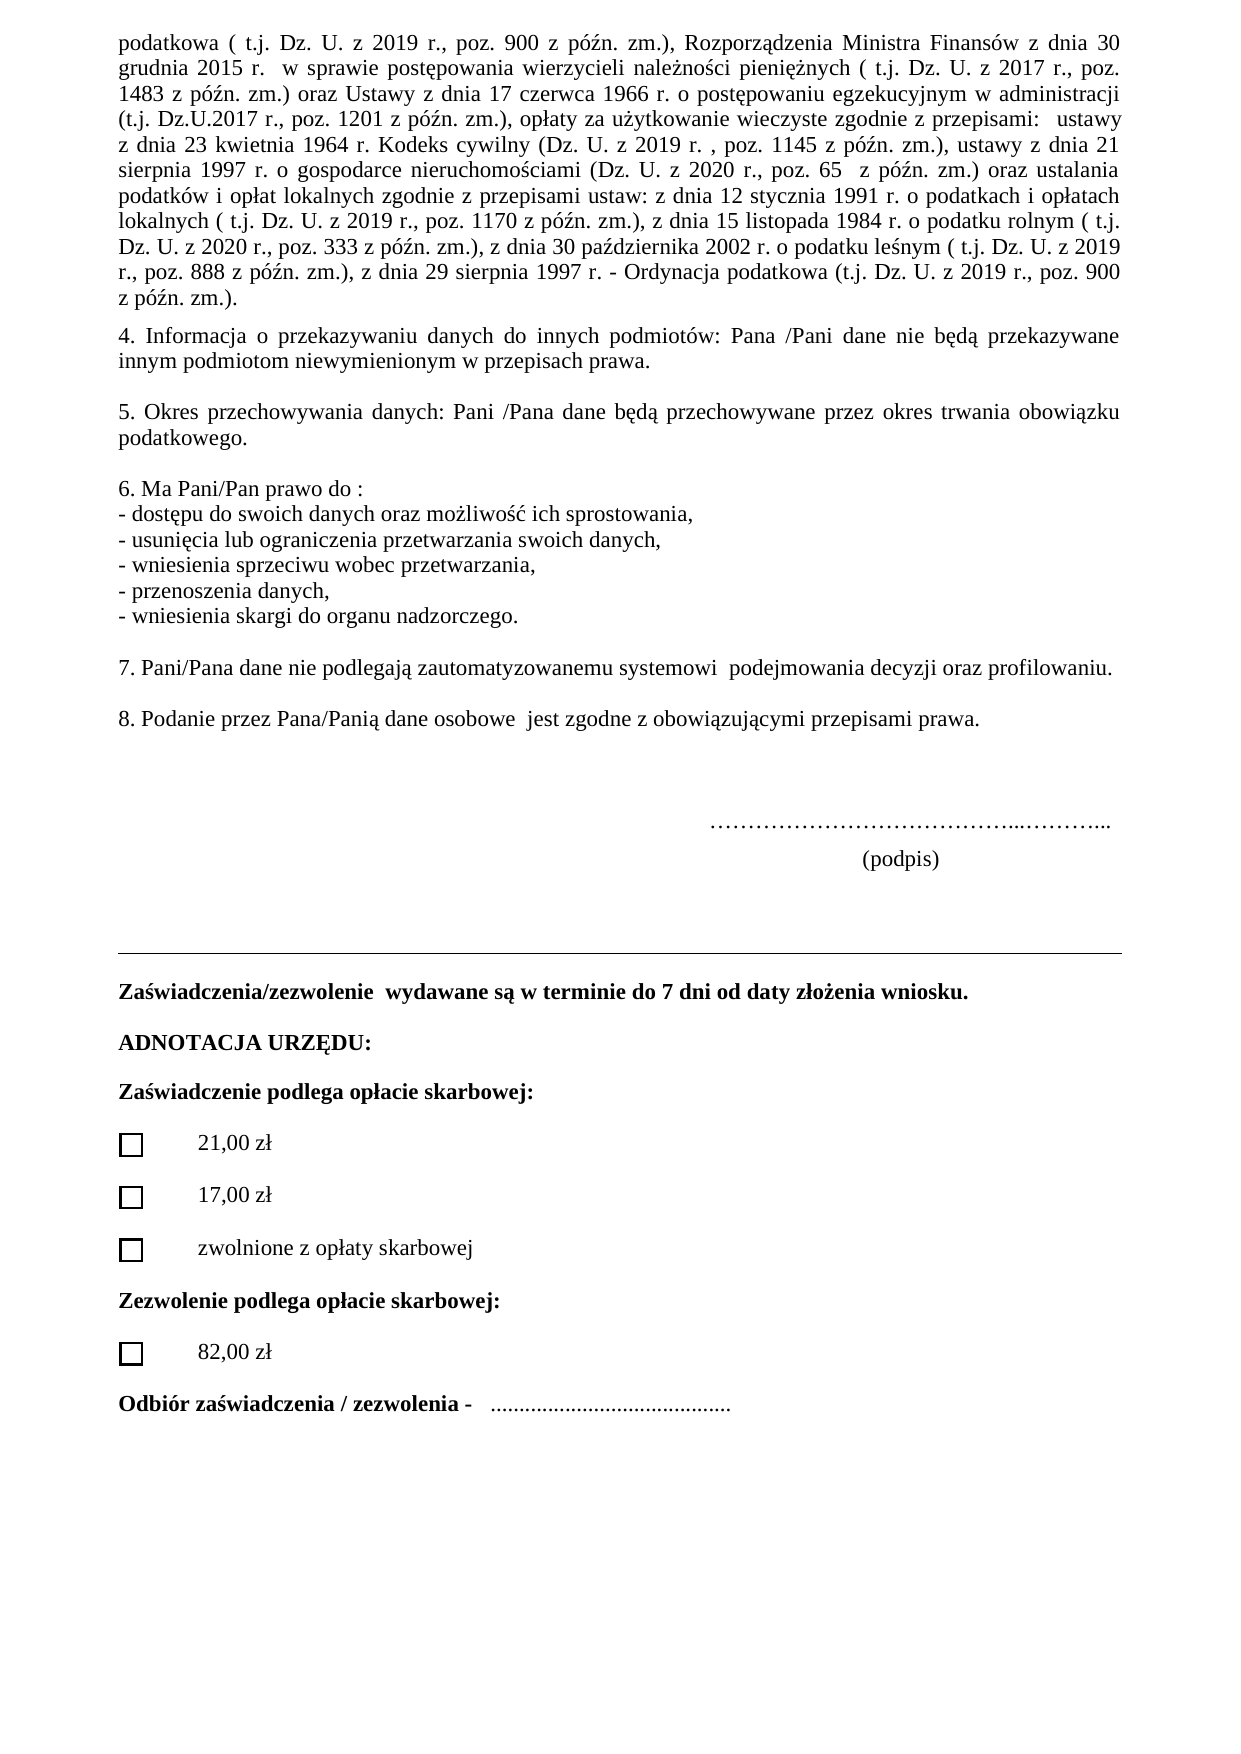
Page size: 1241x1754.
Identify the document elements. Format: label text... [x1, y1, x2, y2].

text 7. Pani/Pana dane nie podlegają zautomatyzowanemu systemowi podejmowania decyzji oraz profilowaniu. [118, 654, 1122, 680]
text - wniesienia skargi do organu nadzorczego. [118, 603, 1122, 629]
text …………………………………...………... [118, 808, 1122, 833]
text zwolnione z opłaty skarbowej [118, 1235, 1122, 1262]
text podatkowa ( t.j. Dz. U. z 2019 r., poz. 900 z późn. zm.), Rozporządzenia Ministra Finansów z dnia 30 grudnia 2015 r. w sprawie postępowania wierzycieli należności pieniężnych ( t.j. Dz. U. z 2017 r., poz. 1483 z późn. zm.) oraz Ustawy z dnia 17 czerwca 1966 r. o postępowaniu egzekucyjnym w administracji (t.j. Dz.U.2017 r., poz. 1201 z późn. zm.), opłaty za użytkowanie wieczyste zgodnie z przepisami: ustawy z dnia 23 kwietnia 1964 r. Kodeks cywilny (Dz. U. z 2019 r. , poz. 1145 z późn. zm.), ustawy z dnia 21 sierpnia 1997 r. o gospodarce nieruchomościami (Dz. U. z 2020 r., poz. 65 z późn. zm.) oraz ustalania podatków i opłat lokalnych zgodnie z przepisami ustaw: z dnia 12 stycznia 1991 r. o podatkach i opłatach lokalnych ( t.j. Dz. U. z 2019 r., poz. 1170 z późn. zm.), z dnia 15 listopada 1984 r. o podatku rolnym ( t.j. Dz. U. z 2020 r., poz. 333 z późn. zm.), z dnia 30 października 2002 r. o podatku leśnym ( t.j. Dz. U. z 2019 r., poz. 888 z późn. zm.), z dnia 29 sierpnia 1997 r. - Ordynacja podatkowa (t.j. Dz. U. z 2019 r., poz. 900 z późn. zm.). [118, 29, 1122, 310]
text - przenoszenia danych, [118, 578, 1122, 603]
text 17,00 zł [118, 1182, 1122, 1209]
text 82,00 zł [118, 1338, 1122, 1366]
text - usunięcia lub ograniczenia przetwarzania swoich danych, [118, 527, 1122, 552]
text Zezwolenie podlega opłacie skarbowej: [118, 1287, 1122, 1313]
text - wniesienia sprzeciwu wobec przetwarzania, [118, 552, 1122, 578]
text 5. Okres przechowywania danych: Pani /Pana dane będą przechowywane przez okres trwania obowiązku podatkowego. [118, 399, 1122, 450]
text 21,00 zł [118, 1130, 1122, 1157]
text ADNOTACJA URZĘDU: [118, 1030, 1122, 1056]
text Zaświadczenia/zezwolenie wydawane są w terminie do 7 dni od daty złożenia wniosku. [118, 979, 1122, 1004]
text Odbiór zaświadczenia / zezwolenia - .......................................... [118, 1391, 1122, 1417]
text (podpis) [118, 846, 1122, 871]
text - dostępu do swoich danych oraz możliwość ich sprostowania, [118, 501, 1122, 527]
text 8. Podanie przez Pana/Panią dane osobowe jest zgodne z obowiązującymi przepisami prawa. [118, 706, 1122, 731]
text 4. Informacja o przekazywaniu danych do innych podmiotów: Pana /Pani dane nie będą przekazywane innym podmiotom niewymienionym w przepisach prawa. [118, 323, 1122, 374]
text 6. Ma Pani/Pan prawo do : [118, 476, 1122, 501]
text Zaświadczenie podlega opłacie skarbowej: [118, 1079, 1122, 1104]
